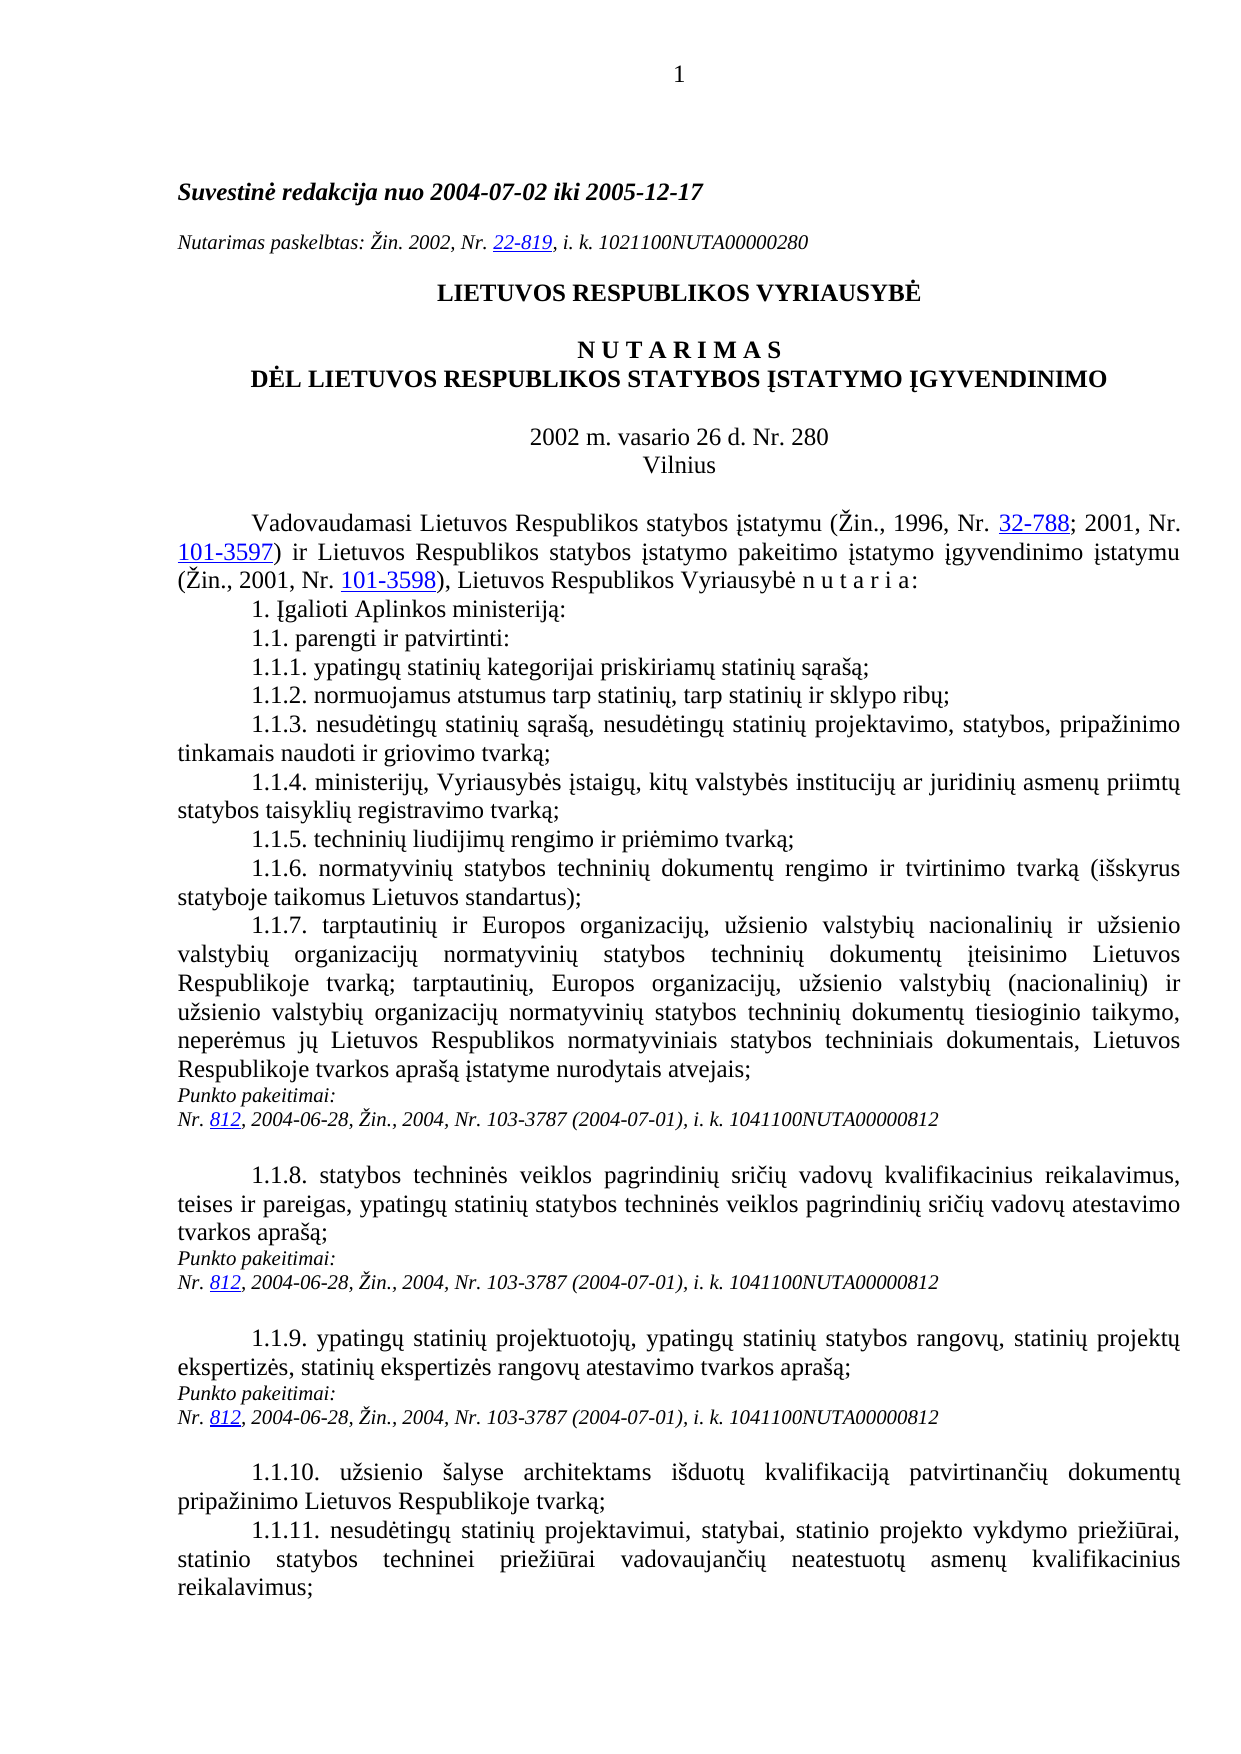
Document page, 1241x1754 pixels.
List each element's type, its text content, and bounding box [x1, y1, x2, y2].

text 1.1.6. normatyvinių statybos techninių dokumentų rengimo ir tvirtinimo tvarką (išskyrus statyboje taikomus Lietuvos standartus); [177, 853, 1181, 911]
text Vilnius [177, 451, 1181, 479]
text 1.1.1. ypatingų statinių kategorijai priskiriamų statinių sąrašą; [177, 652, 1181, 681]
text 1. Įgalioti Aplinkos ministeriją: [177, 594, 1181, 623]
text N U T A R I M A S [177, 336, 1181, 364]
text 1.1.2. normuojamus atstumus tarp statinių, tarp statinių ir sklypo ribų; [177, 681, 1181, 709]
text Vadovaudamasi Lietuvos Respublikos statybos įstatymu (Žin., 1996, Nr. 32-788; 2001, Nr. 101-3597) ir Lietuvos Respublikos statybos įstatymo pakeitimo įstatymo įgyvendinimo įstatymu (Žin., 2001, Nr. 101-3598), Lietuvos Respublikos Vyriausybė nutaria: [177, 508, 1181, 594]
text 1.1.10. užsienio šalyse architektams išduotų kvalifikaciją patvirtinančių dokumentų pripažinimo Lietuvos Respublikoje tvarką; [177, 1457, 1181, 1515]
text LIETUVOS RESPUBLIKOS VYRIAUSYBĖ [177, 278, 1181, 307]
text Punkto pakeitimai: [177, 1246, 1181, 1270]
text 1.1.7. tarptautinių ir Europos organizacijų, užsienio valstybių nacionalinių ir užsienio valstybių organizacijų normatyvinių statybos techninių dokumentų įteisinimo Lietuvos Respublikoje tvarką; tarptautinių, Europos organizacijų, užsienio valstybių (nacionalinių) ir užsienio valstybių organizacijų normatyvinių statybos techninių dokumentų tiesioginio taikymo, neperėmus jų Lietuvos Respublikos normatyviniais statybos techniniais dokumentais, Lietuvos Respublikoje tvarkos aprašą įstatyme nurodytais atvejais; [177, 911, 1181, 1083]
text 1.1.3. nesudėtingų statinių sąrašą, nesudėtingų statinių projektavimo, statybos, pripažinimo tinkamais naudoti ir griovimo tvarką; [177, 709, 1181, 767]
text Punkto pakeitimai: [177, 1083, 1181, 1107]
text Nr. 812, 2004-06-28, Žin., 2004, Nr. 103-3787 (2004-07-01), i. k. 1041100NUTA00000812 [177, 1270, 1181, 1294]
text Nr. 812, 2004-06-28, Žin., 2004, Nr. 103-3787 (2004-07-01), i. k. 1041100NUTA00000812 [177, 1107, 1181, 1131]
text 1.1.8. statybos techninės veiklos pagrindinių sričių vadovų kvalifikacinius reikalavimus, teises ir pareigas, ypatingų statinių statybos techninės veiklos pagrindinių sričių vadovų atestavimo tvarkos aprašą; [177, 1160, 1181, 1246]
text 1.1.11. nesudėtingų statinių projektavimui, statybai, statinio projekto vykdymo priežiūrai, statinio statybos techninei priežiūrai vadovaujančių neatestuotų asmenų kvalifikacinius reikalavimus; [177, 1515, 1181, 1601]
text 2002 m. vasario 26 d. Nr. 280 [177, 422, 1181, 451]
text Punkto pakeitimai: [177, 1381, 1181, 1405]
text 1.1.4. ministerijų, Vyriausybės įstaigų, kitų valstybės institucijų ar juridinių asmenų priimtų statybos taisyklių registravimo tvarką; [177, 767, 1181, 824]
text 1.1.9. ypatingų statinių projektuotojų, ypatingų statinių statybos rangovų, statinių projektų ekspertizės, statinių ekspertizės rangovų atestavimo tvarkos aprašą; [177, 1323, 1181, 1381]
text Nutarimas paskelbtas: Žin. 2002, Nr. 22-819, i. k. 1021100NUTA00000280 [177, 230, 1181, 254]
text DĖL LIETUVOS RESPUBLIKOS STATYBOS ĮSTATYMO ĮGYVENDINIMO [177, 364, 1181, 393]
text 1.1.5. techninių liudijimų rengimo ir priėmimo tvarką; [177, 824, 1181, 853]
text Suvestinė redakcija nuo 2004-07-02 iki 2005-12-17 [177, 177, 1181, 206]
text 1.1. parengti ir patvirtinti: [177, 623, 1181, 652]
text Nr. 812, 2004-06-28, Žin., 2004, Nr. 103-3787 (2004-07-01), i. k. 1041100NUTA00000812 [177, 1405, 1181, 1429]
